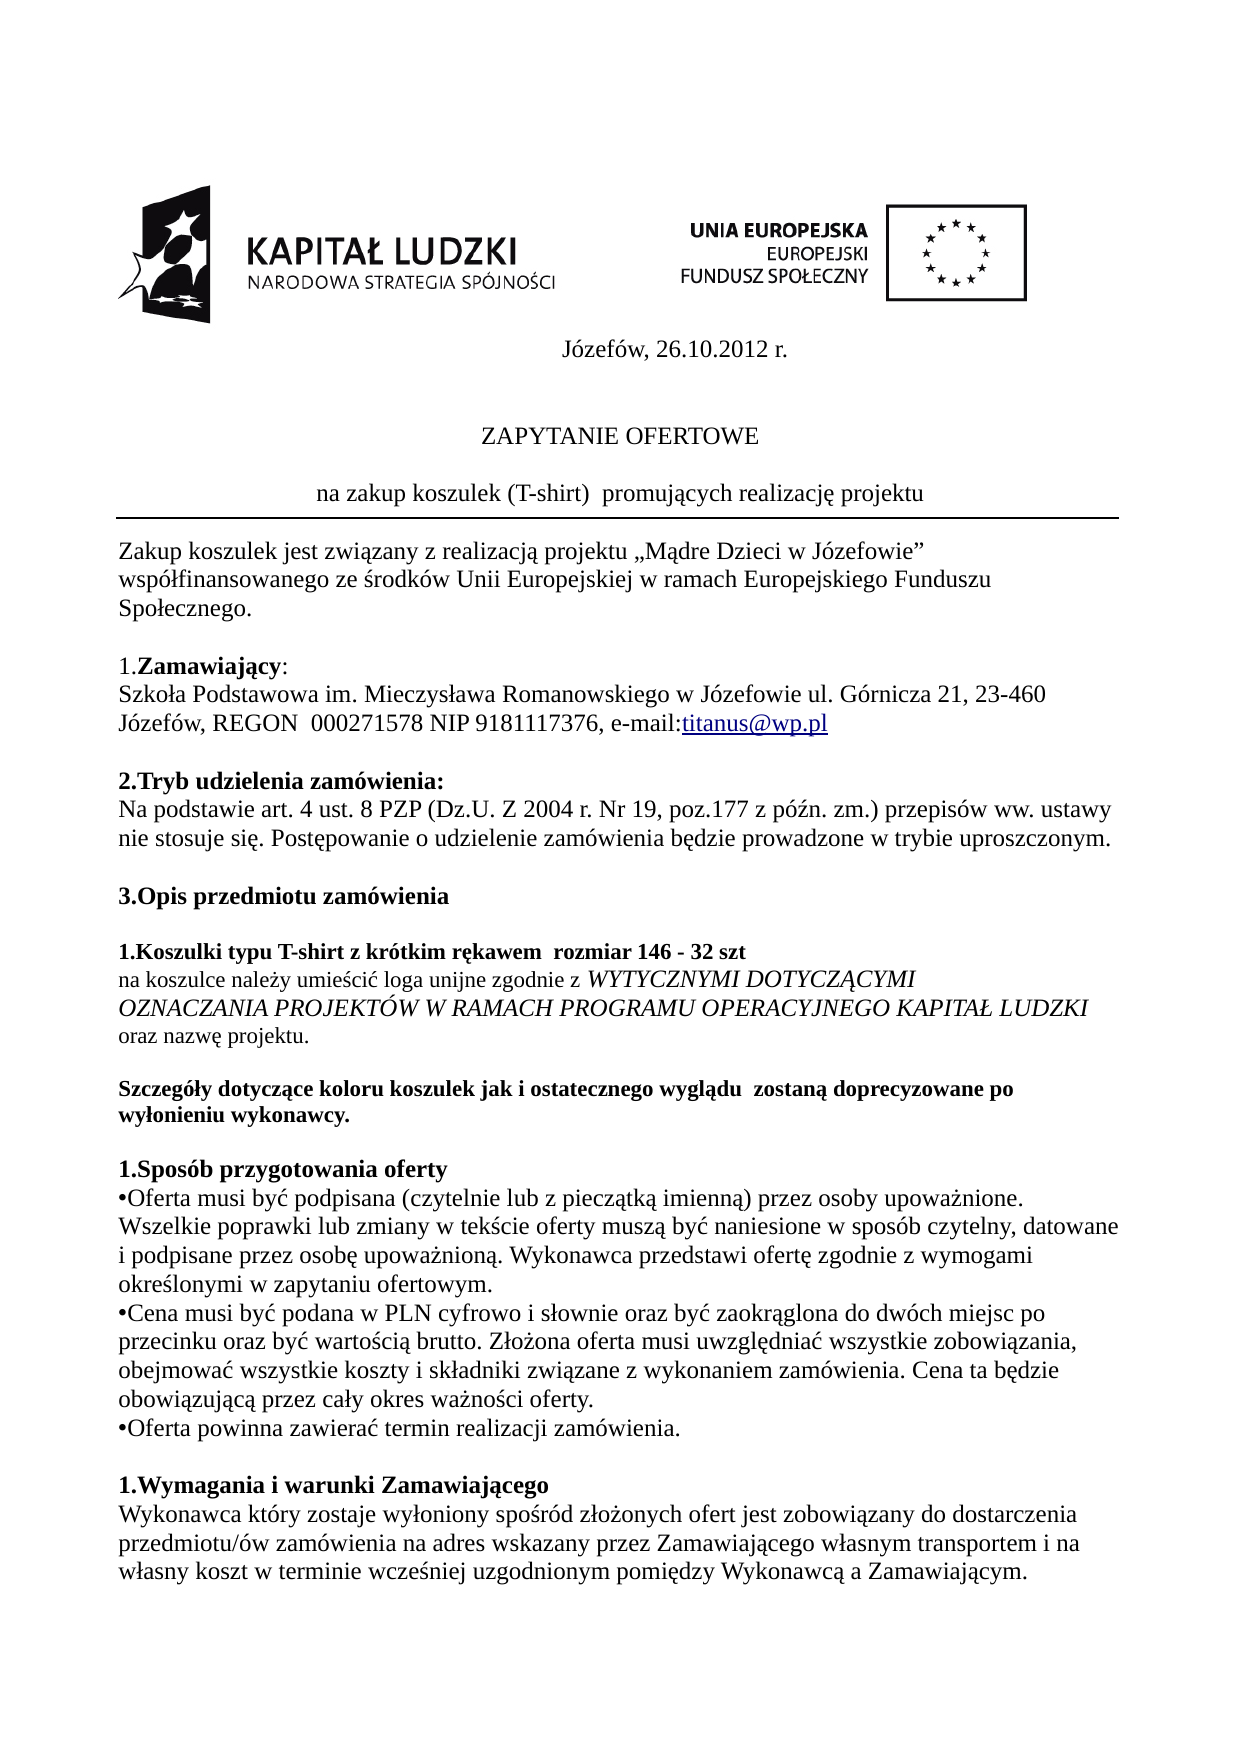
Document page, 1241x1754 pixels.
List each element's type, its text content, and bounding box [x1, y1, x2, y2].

list Koszulki typu T-shirt z krótkim rękawem rozmiar 146 - 32 szt [118, 938, 1122, 964]
list Cena musi być podana w PLN cyfrowo i słownie oraz być zaokrąglona do dwóch miejsc po przecinku oraz być wartością brutto. Złożona oferta musi uwzględniać wszystkie zobowiązania, obejmować wszystkie koszty i składniki związane z wykonaniem zamówienia. Cena ta będzie obowiązującą przez cały okres ważności oferty. [118, 1298, 1122, 1413]
text Wykonawca który zostaje wyłoniony spośród złożonych ofert jest zobowiązany do dostarczenia przedmiotu/ów zamówienia na adres wskazany przez Zamawiającego własnym transportem i na własny koszt w terminie wcześniej uzgodnionym pomiędzy Wykonawcą a Zamawiającym. [118, 1499, 1122, 1585]
list Wymagania i warunki Zamawiającego [118, 1470, 1122, 1499]
text Szczegóły dotyczące koloru koszulek jak i ostatecznego wyglądu zostaną doprecyzowane po wyłonieniu wykonawcy. [118, 1075, 1122, 1127]
text Zakup koszulek jest związany z realizacją projektu „Mądre Dzieci w Józefowie” współfinansowanego ze środków Unii Europejskiej w ramach Europejskiego Funduszu Społecznego. [118, 536, 1122, 622]
list Sposób przygotowania oferty [118, 1154, 1122, 1183]
text na zakup koszulek (T-shirt) promujących realizację projektu [118, 478, 1122, 507]
list Opis przedmiotu zamówienia [118, 881, 1122, 909]
text na koszulce należy umieścić loga unijne zgodnie z WYTYCZNYMI DOTYCZĄCYMI [118, 964, 1122, 993]
text Józefów, 26.10.2012 r. [118, 334, 1122, 363]
list Oferta powinna zawierać termin realizacji zamówienia. [118, 1413, 1122, 1441]
text OZNACZANIA PROJEKTÓW W RAMACH PROGRAMU OPERACYJNEGO KAPITAŁ LUDZKI oraz nazwę projektu. [118, 993, 1122, 1048]
text Na podstawie art. 4 ust. 8 PZP (Dz.U. Z 2004 r. Nr 19, poz.177 z późn. zm.) przepisów ww. ustawy nie stosuje się. Postępowanie o udzielenie zamówienia będzie prowadzone w trybie uproszczonym. [118, 794, 1122, 852]
list Oferta musi być podpisana (czytelnie lub z pieczątką imienną) przez osoby upoważnione. Wszelkie poprawki lub zmiany w tekście oferty muszą być naniesione w sposób czytelny, datowane i podpisane przez osobę upoważnioną. Wykonawca przedstawi ofertę zgodnie z wymogami określonymi w zapytaniu ofertowym. [118, 1183, 1122, 1298]
text ZAPYTANIE OFERTOWE [118, 421, 1122, 449]
list Tryb udzielenia zamówienia: [118, 766, 1122, 794]
list Zamawiający: [118, 651, 1122, 679]
text Szkoła Podstawowa im. Mieczysława Romanowskiego w Józefowie ul. Górnicza 21, 23-460 Józefów, REGON 000271578 NIP 9181117376, e-mail:titanus@wp.pl [118, 679, 1122, 737]
